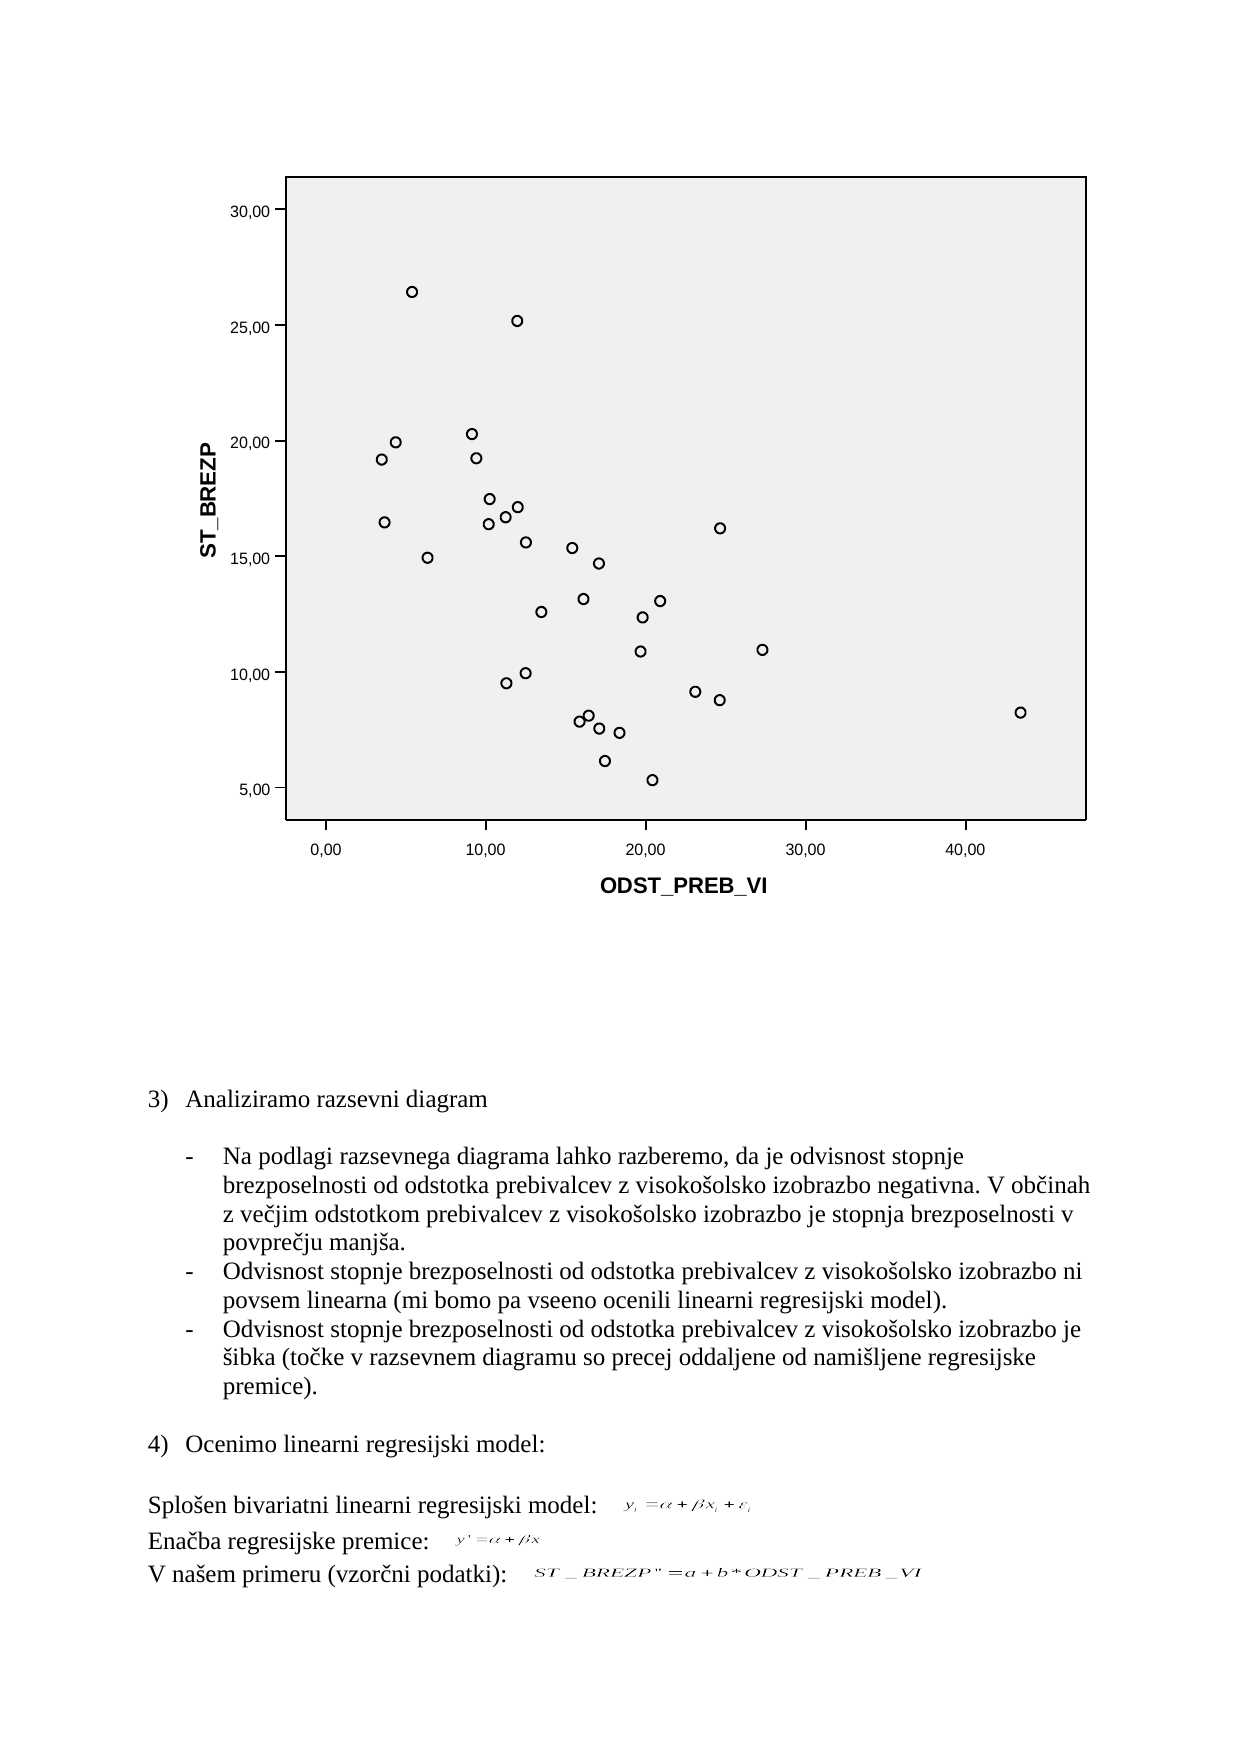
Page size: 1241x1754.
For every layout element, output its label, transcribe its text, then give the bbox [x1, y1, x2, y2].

text V našem primeru (vzorčni podatki): [148, 1557, 1093, 1590]
list Odvisnost stopnje brezposelnosti od odstotka prebivalcev z visokošolsko izobrazbo je šibka (točke v razsevnem diagramu so precej oddaljene od namišljene regresijske premice). [185, 1314, 1093, 1400]
list Analiziramo razsevni diagram [148, 1084, 1093, 1112]
list Ocenimo linearni regresijski model: [148, 1429, 1093, 1457]
text Splošen bivariatni linearni regresijski model: [148, 1486, 1093, 1524]
text Enačba regresijske premice: [148, 1524, 1093, 1557]
list Odvisnost stopnje brezposelnosti od odstotka prebivalcev z visokošolsko izobrazbo ni povsem linearna (mi bomo pa vseeno ocenili linearni regresijski model). [185, 1256, 1093, 1314]
list Na podlagi razsevnega diagrama lahko razberemo, da je odvisnost stopnje brezposelnosti od odstotka prebivalcev z visokošolsko izobrazbo negativna. V občinah z večjim odstotkom prebivalcev z visokošolsko izobrazbo je stopnja brezposelnosti v povprečju manjša. [185, 1141, 1093, 1256]
